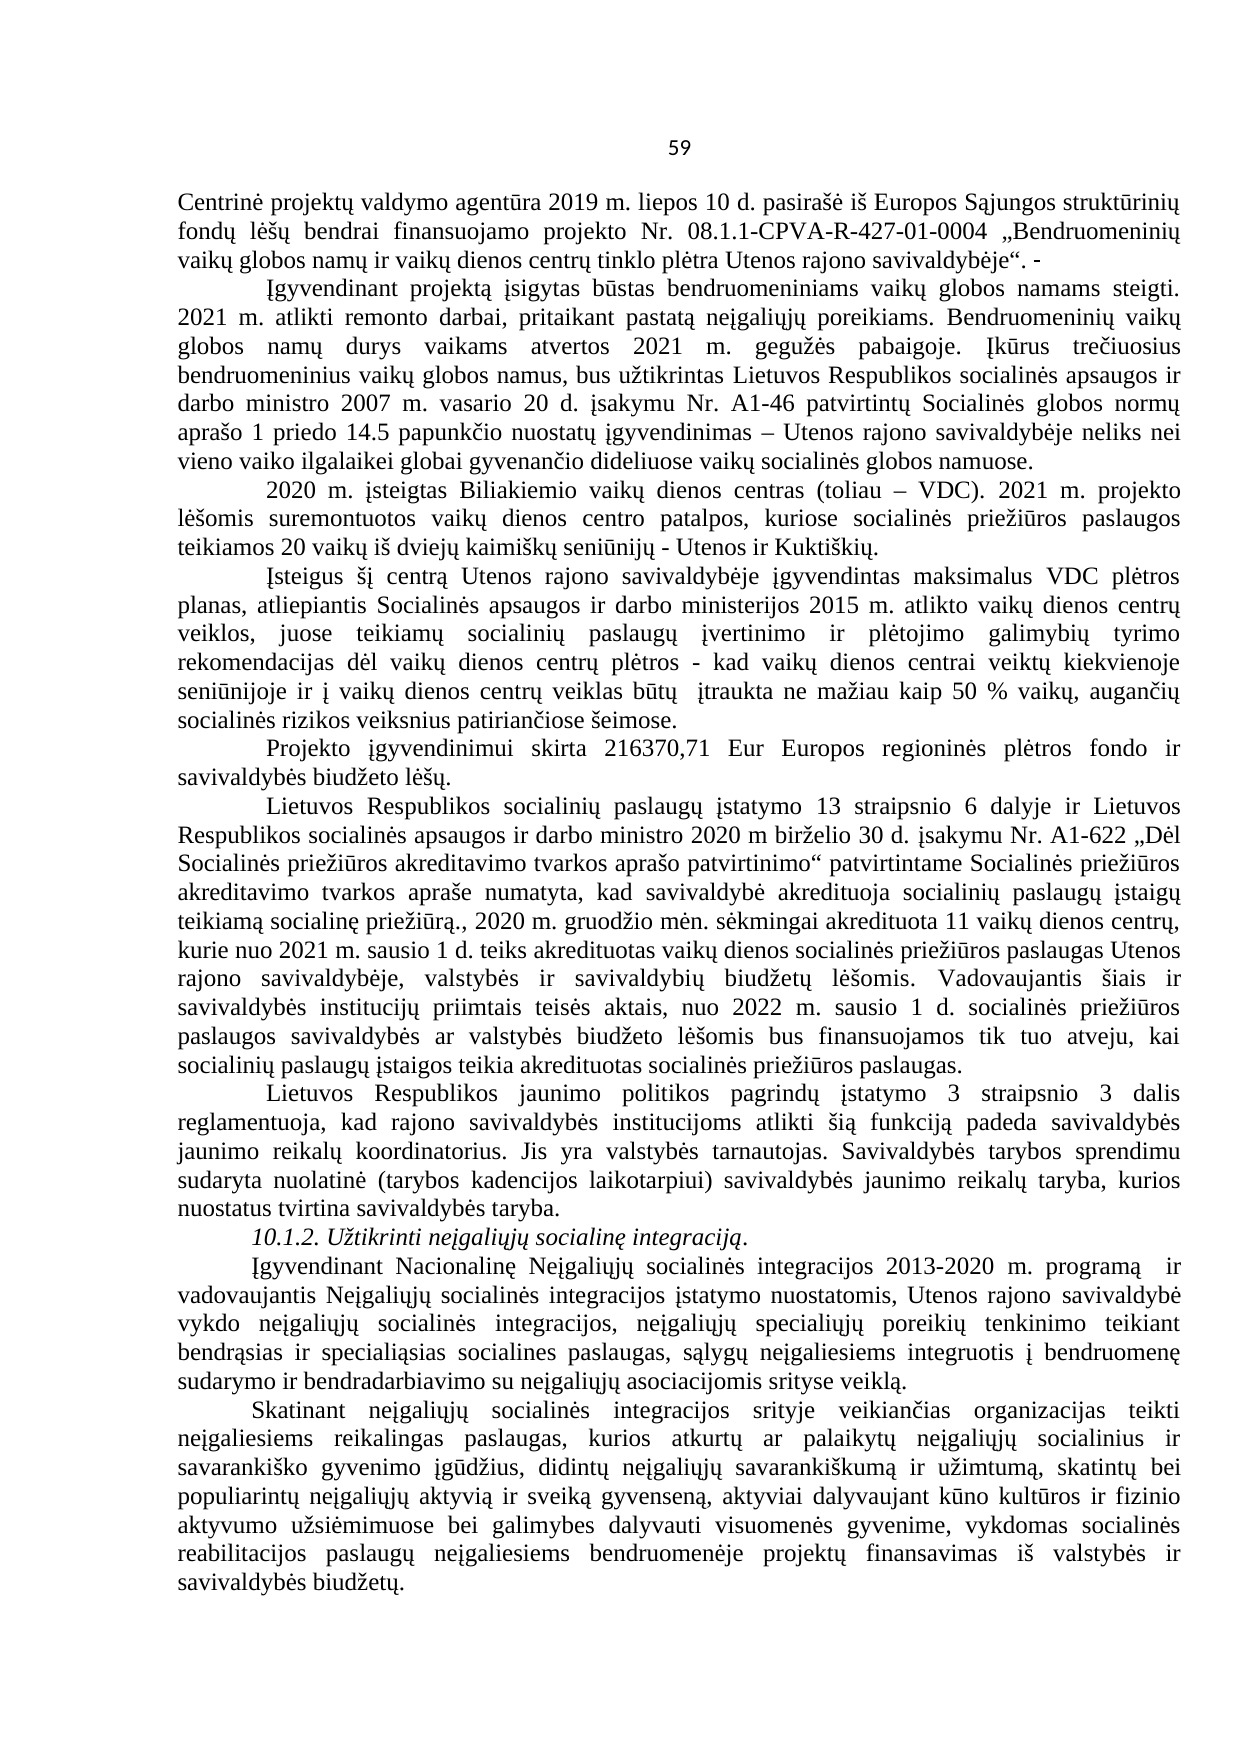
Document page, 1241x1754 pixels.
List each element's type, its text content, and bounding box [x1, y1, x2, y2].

text Lietuvos Respublikos socialinių paslaugų įstatymo 13 straipsnio 6 dalyje ir Lietuvos Respublikos socialinės apsaugos ir darbo ministro 2020 m birželio 30 d. įsakymu Nr. A1-622 „Dėl Socialinės priežiūros akreditavimo tvarkos aprašo patvirtinimo“ patvirtintame Socialinės priežiūros akreditavimo tvarkos apraše numatyta, kad savivaldybė akredituoja socialinių paslaugų įstaigų teikiamą socialinę priežiūrą., 2020 m. gruodžio mėn. sėkmingai akredituota 11 vaikų dienos centrų, kurie nuo 2021 m. sausio 1 d. teiks akredituotas vaikų dienos socialinės priežiūros paslaugas Utenos rajono savivaldybėje, valstybės ir savivaldybių biudžetų lėšomis. Vadovaujantis šiais ir savivaldybės institucijų priimtais teisės aktais, nuo 2022 m. sausio 1 d. socialinės priežiūros paslaugos savivaldybės ar valstybės biudžeto lėšomis bus finansuojamos tik tuo atveju, kai socialinių paslaugų įstaigos teikia akredituotas socialinės priežiūros paslaugas. [177, 791, 1181, 1078]
text Lietuvos Respublikos jaunimo politikos pagrindų įstatymo 3 straipsnio 3 dalis reglamentuoja, kad rajono savivaldybės institucijoms atlikti šią funkciją padeda savivaldybės jaunimo reikalų koordinatorius. Jis yra valstybės tarnautojas. Savivaldybės tarybos sprendimu sudaryta nuolatinė (tarybos kadencijos laikotarpiui) savivaldybės jaunimo reikalų taryba, kurios nuostatus tvirtina savivaldybės taryba. [177, 1078, 1181, 1222]
text Centrinė projektų valdymo agentūra 2019 m. liepos 10 d. pasirašė iš Europos Sąjungos struktūrinių fondų lėšų bendrai finansuojamo projekto Nr. 08.1.1-CPVA-R-427-01-0004 „Bendruomeninių vaikų globos namų ir vaikų dienos centrų tinklo plėtra Utenos rajono savivaldybėje“. [177, 187, 1181, 273]
text Įgyvendinant Nacionalinę Neįgaliųjų socialinės integracijos 2013-2020 m. programą ir vadovaujantis Neįgaliųjų socialinės integracijos įstatymo nuostatomis, Utenos rajono savivaldybė vykdo neįgaliųjų socialinės integracijos, neįgaliųjų specialiųjų poreikių tenkinimo teikiant bendrąsias ir specialiąsias socialines paslaugas, sąlygų neįgaliesiems integruotis į bendruomenę sudarymo ir bendradarbiavimo su neįgaliųjų asociacijomis srityse veiklą. [177, 1251, 1181, 1395]
text Projekto įgyvendinimui skirta 216370,71 Eur Europos regioninės plėtros fondo ir savivaldybės biudžeto lėšų. [177, 733, 1181, 791]
text 10.1.2. Užtikrinti neįgaliųjų socialinę integraciją. [177, 1222, 1181, 1251]
text 2020 m. įsteigtas Biliakiemio vaikų dienos centras (toliau – VDC). 2021 m. projekto lėšomis suremontuotos vaikų dienos centro patalpos, kuriose socialinės priežiūros paslaugos teikiamos 20 vaikų iš dviejų kaimiškų seniūnijų - Utenos ir Kuktiškių. [177, 475, 1181, 561]
text Įsteigus šį centrą Utenos rajono savivaldybėje įgyvendintas maksimalus VDC plėtros planas, atliepiantis Socialinės apsaugos ir darbo ministerijos 2015 m. atlikto vaikų dienos centrų veiklos, juose teikiamų socialinių paslaugų įvertinimo ir plėtojimo galimybių tyrimo rekomendacijas dėl vaikų dienos centrų plėtros - kad vaikų dienos centrai veiktų kiekvienoje seniūnijoje ir į vaikų dienos centrų veiklas būtų įtraukta ne mažiau kaip 50 % vaikų, augančių socialinės rizikos veiksnius patiriančiose šeimose. [177, 561, 1181, 733]
text Skatinant neįgaliųjų socialinės integracijos srityje veikiančias organizacijas teikti neįgaliesiems reikalingas paslaugas, kurios atkurtų ar palaikytų neįgaliųjų socialinius ir savarankiško gyvenimo įgūdžius, didintų neįgaliųjų savarankiškumą ir užimtumą, skatintų bei populiarintų neįgaliųjų aktyvią ir sveiką gyvenseną, aktyviai dalyvaujant kūno kultūros ir fizinio aktyvumo užsiėmimuose bei galimybes dalyvauti visuomenės gyvenime, vykdomas socialinės reabilitacijos paslaugų neįgaliesiems bendruomenėje projektų finansavimas iš valstybės ir savivaldybės biudžetų. [177, 1395, 1181, 1596]
text Įgyvendinant projektą įsigytas būstas bendruomeniniams vaikų globos namams steigti. 2021 m. atlikti remonto darbai, pritaikant pastatą neįgaliųjų poreikiams. Bendruomeninių vaikų globos namų durys vaikams atvertos 2021 m. gegužės pabaigoje. Įkūrus trečiuosius bendruomeninius vaikų globos namus, bus užtikrintas Lietuvos Respublikos socialinės apsaugos ir darbo ministro 2007 m. vasario 20 d. įsakymu Nr. A1-46 patvirtintų Socialinės globos normų aprašo 1 priedo 14.5 papunkčio nuostatų įgyvendinimas – Utenos rajono savivaldybėje neliks nei vieno vaiko ilgalaikei globai gyvenančio dideliuose vaikų socialinės globos namuose. [177, 273, 1181, 475]
